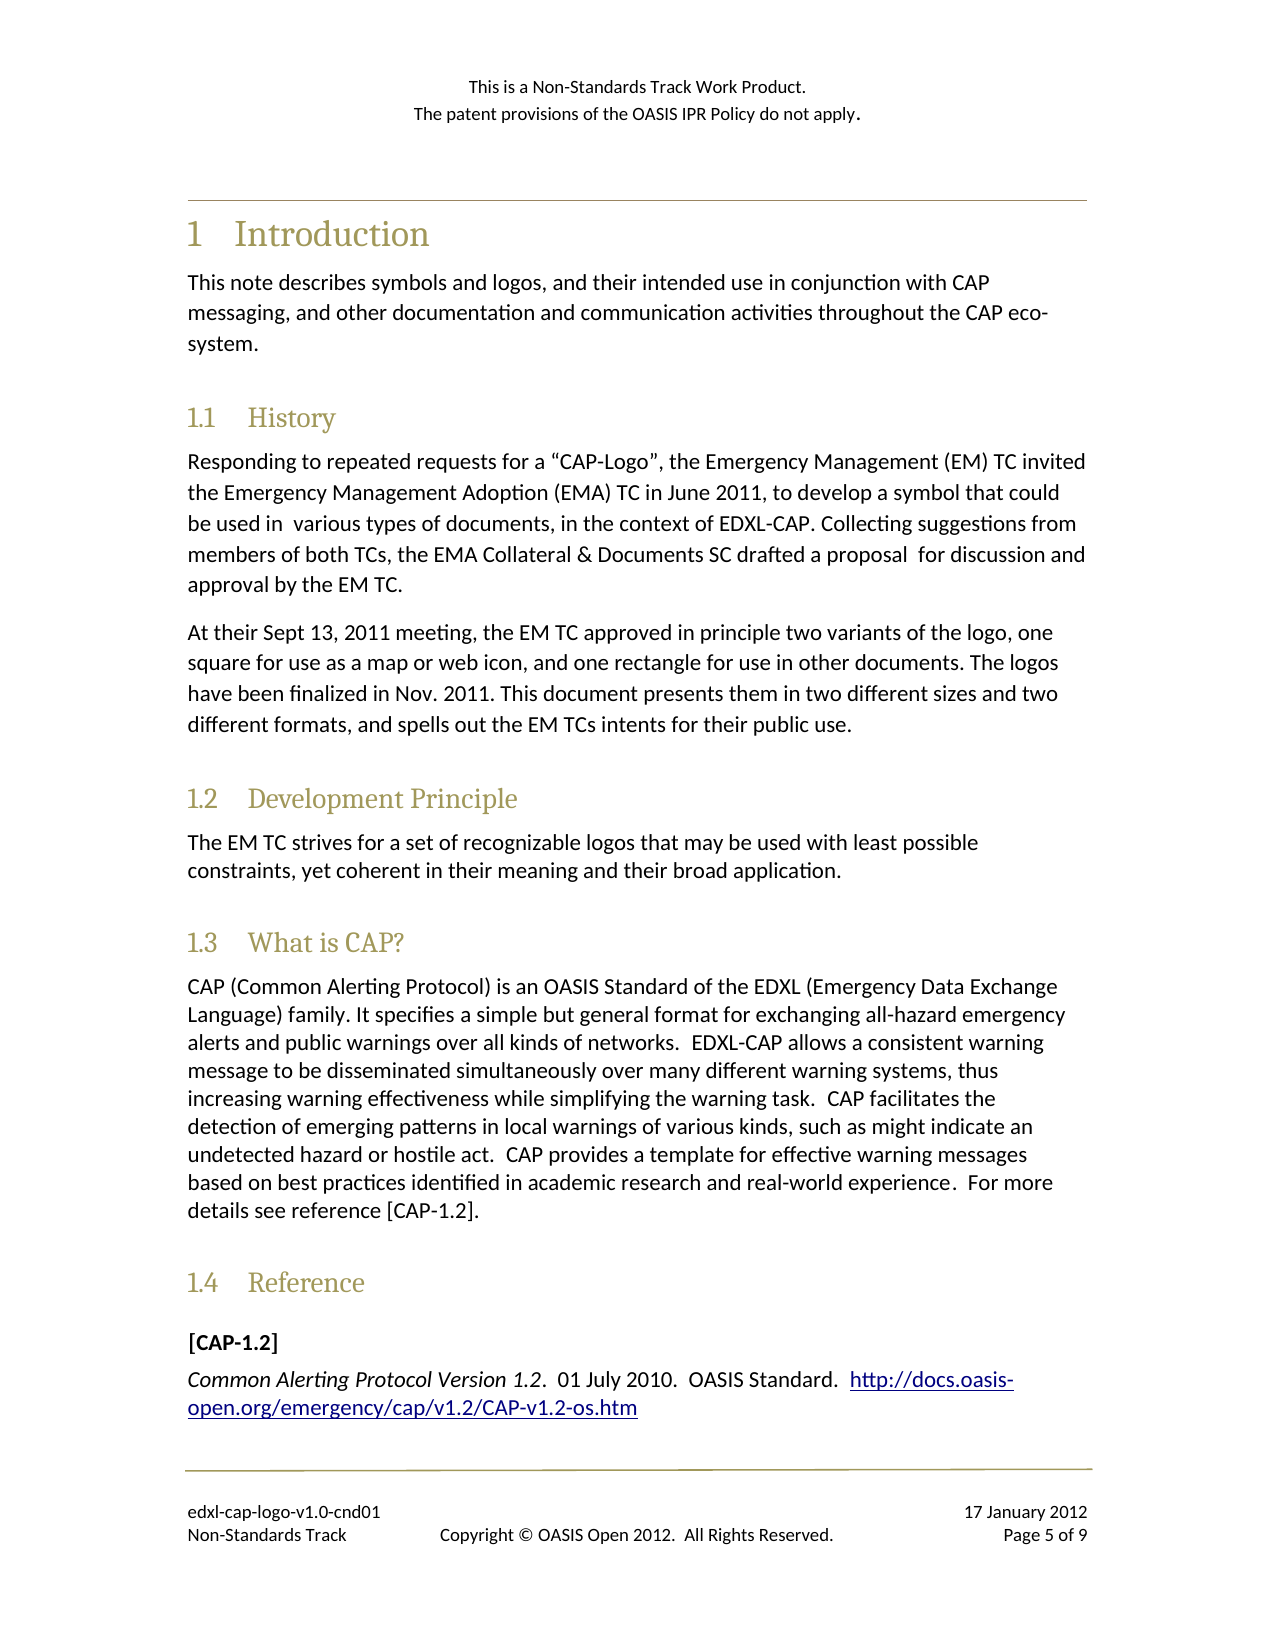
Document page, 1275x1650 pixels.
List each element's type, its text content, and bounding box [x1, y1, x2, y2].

text This note describes symbols and logos, and their intended use in conjunction with CAP messaging, and other documentation and communication activities throughout the CAP eco-system. [187, 268, 1087, 357]
text Responding to repeated requests for a “CAP-Logo”, the Emergency Management (EM) TC invited the Emergency Management Adoption (EMA) TC in June 2011, to develop a symbol that could be used in various types of documents, in the context of EDXL-CAP. Collecting suggestions from members of both TCs, the EMA Collateral & Documents SC drafted a proposal for discussion and approval by the EM TC. [187, 447, 1087, 598]
text Common Alerting Protocol Version 1.2. 01 July 2010. OASIS Standard. http://docs.oasis-open.org/emergency/cap/v1.2/CAP-v1.2-os.htm [187, 1366, 1087, 1422]
subtitle History [187, 401, 1087, 435]
subtitle Introduction [187, 201, 1087, 256]
subtitle What is CAP? [187, 926, 1087, 960]
text CAP (Common Alerting Protocol) is an OASIS Standard of the EDXL (Emergency Data Exchange Language) family. It specifies a simple but general format for exchanging all-hazard emergency alerts and public warnings over all kinds of networks. EDXL-CAP allows a consistent warning message to be disseminated simultaneously over many different warning systems, thus increasing warning effectiveness while simplifying the warning task. CAP facilitates the detection of emerging patterns in local warnings of various kinds, such as might indicate an undetected hazard or hostile act. CAP provides a template for effective warning messages based on best practices identified in academic research and real-world experience. For more details see reference [CAP-1.2]. [187, 972, 1087, 1224]
text The EM TC strives for a set of recognizable logos that may be used with least possible constraints, yet coherent in their meaning and their broad application. [187, 828, 1087, 884]
text At their Sept 13, 2011 meeting, the EM TC approved in principle two variants of the logo, one square for use as a map or web icon, and one rectangle for use in other documents. The logos have been finalized in Nov. 2011. This document presents them in two different sizes and two different formats, and spells out the EM TCs intents for their public use. [187, 618, 1087, 738]
subtitle Reference [187, 1266, 1087, 1299]
subtitle Development Principle [187, 782, 1087, 816]
title [CAP-1.2] [187, 1328, 1087, 1357]
